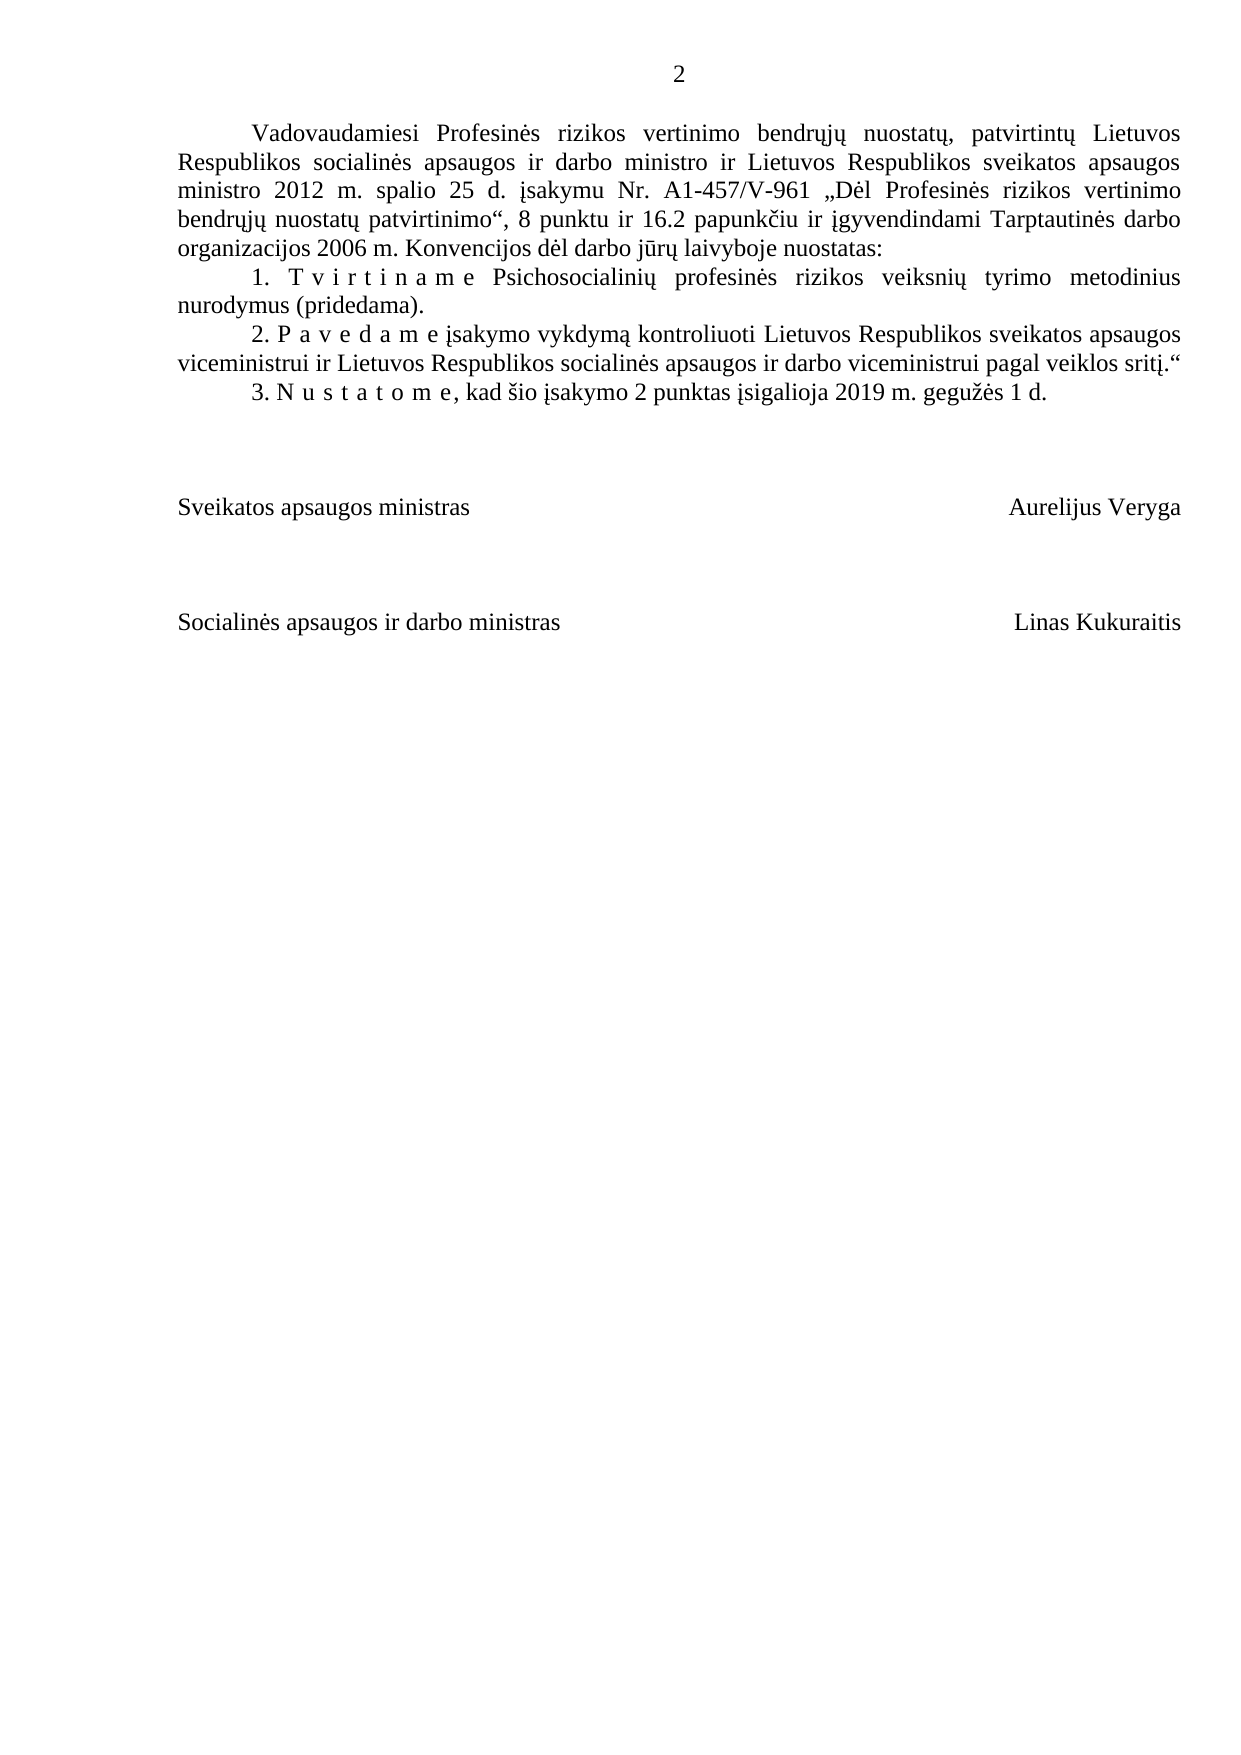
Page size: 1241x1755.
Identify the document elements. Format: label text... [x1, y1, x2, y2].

text Socialinės apsaugos ir darbo ministras Linas Kukuraitis [177, 607, 1181, 636]
text Sveikatos apsaugos ministras Aurelijus Veryga [177, 492, 1181, 521]
text 3. Nustatome, kad šio įsakymo 2 punktas įsigalioja 2019 m. gegužės 1 d. [177, 377, 1181, 406]
text 1. Tvirtiname Psichosocialinių profesinės rizikos veiksnių tyrimo metodinius nurodymus (pridedama). [177, 262, 1181, 319]
text Vadovaudamiesi Profesinės rizikos vertinimo bendrųjų nuostatų, patvirtintų Lietuvos Respublikos socialinės apsaugos ir darbo ministro ir Lietuvos Respublikos sveikatos apsaugos ministro 2012 m. spalio 25 d. įsakymu Nr. A1-457/V-961 „Dėl profesinės rizikos vertinimo bendrųjų nuostatų patvirtinimo“, 8 punktu ir 16.2 papunkčiu ir įgyvendindami Tarptautinės darbo organizacijos 2006 m. Konvencijos dėl darbo jūrų laivyboje nuostatas: [177, 118, 1181, 262]
text 2. Pavedame įsakymo vykdymą kontroliuoti Lietuvos Respublikos sveikatos apsaugos viceministrui ir Lietuvos Respublikos socialinės apsaugos ir darbo viceministrui pagal veiklos sritį.“ [177, 319, 1181, 377]
